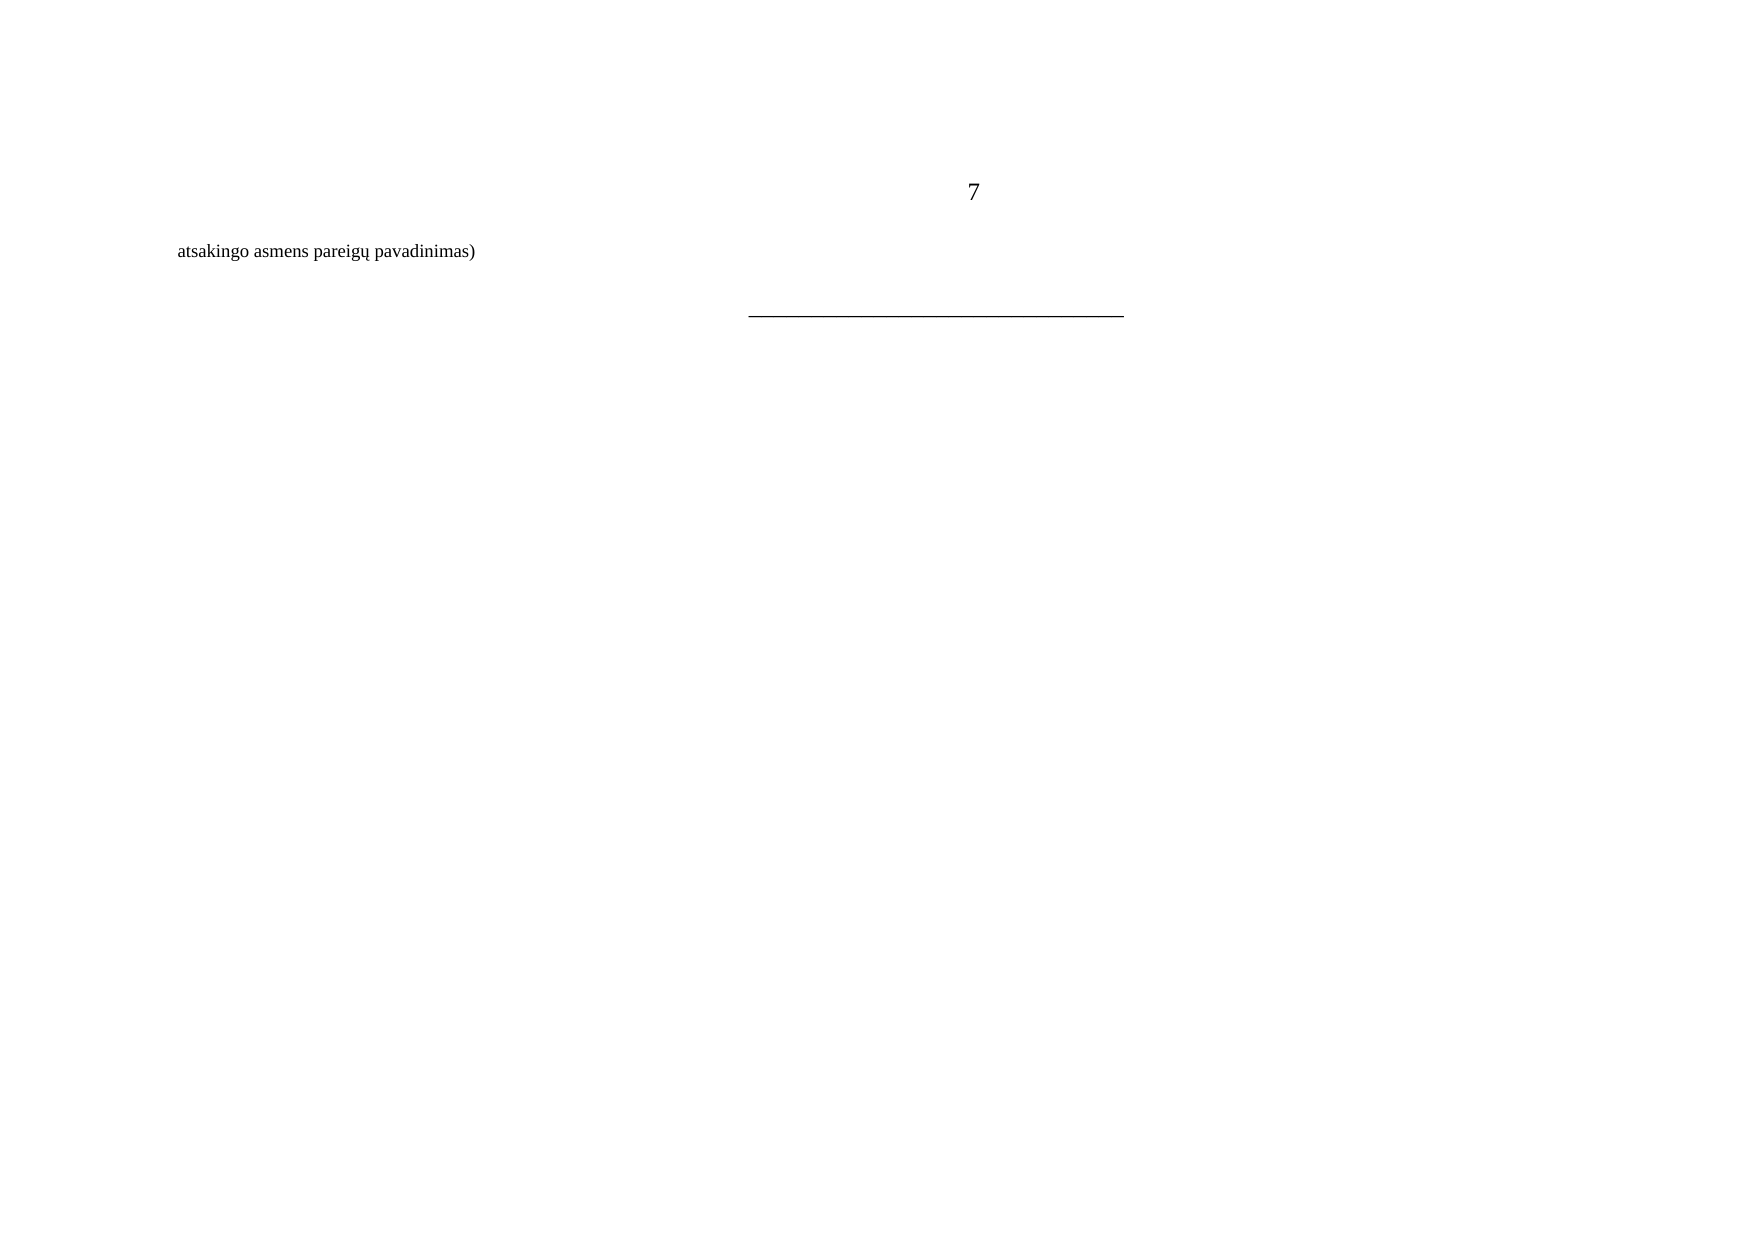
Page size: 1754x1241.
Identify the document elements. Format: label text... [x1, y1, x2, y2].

text atsakingo asmens pareigų pavadinimas) [177, 234, 1695, 263]
text ______________________________ [177, 291, 1695, 320]
